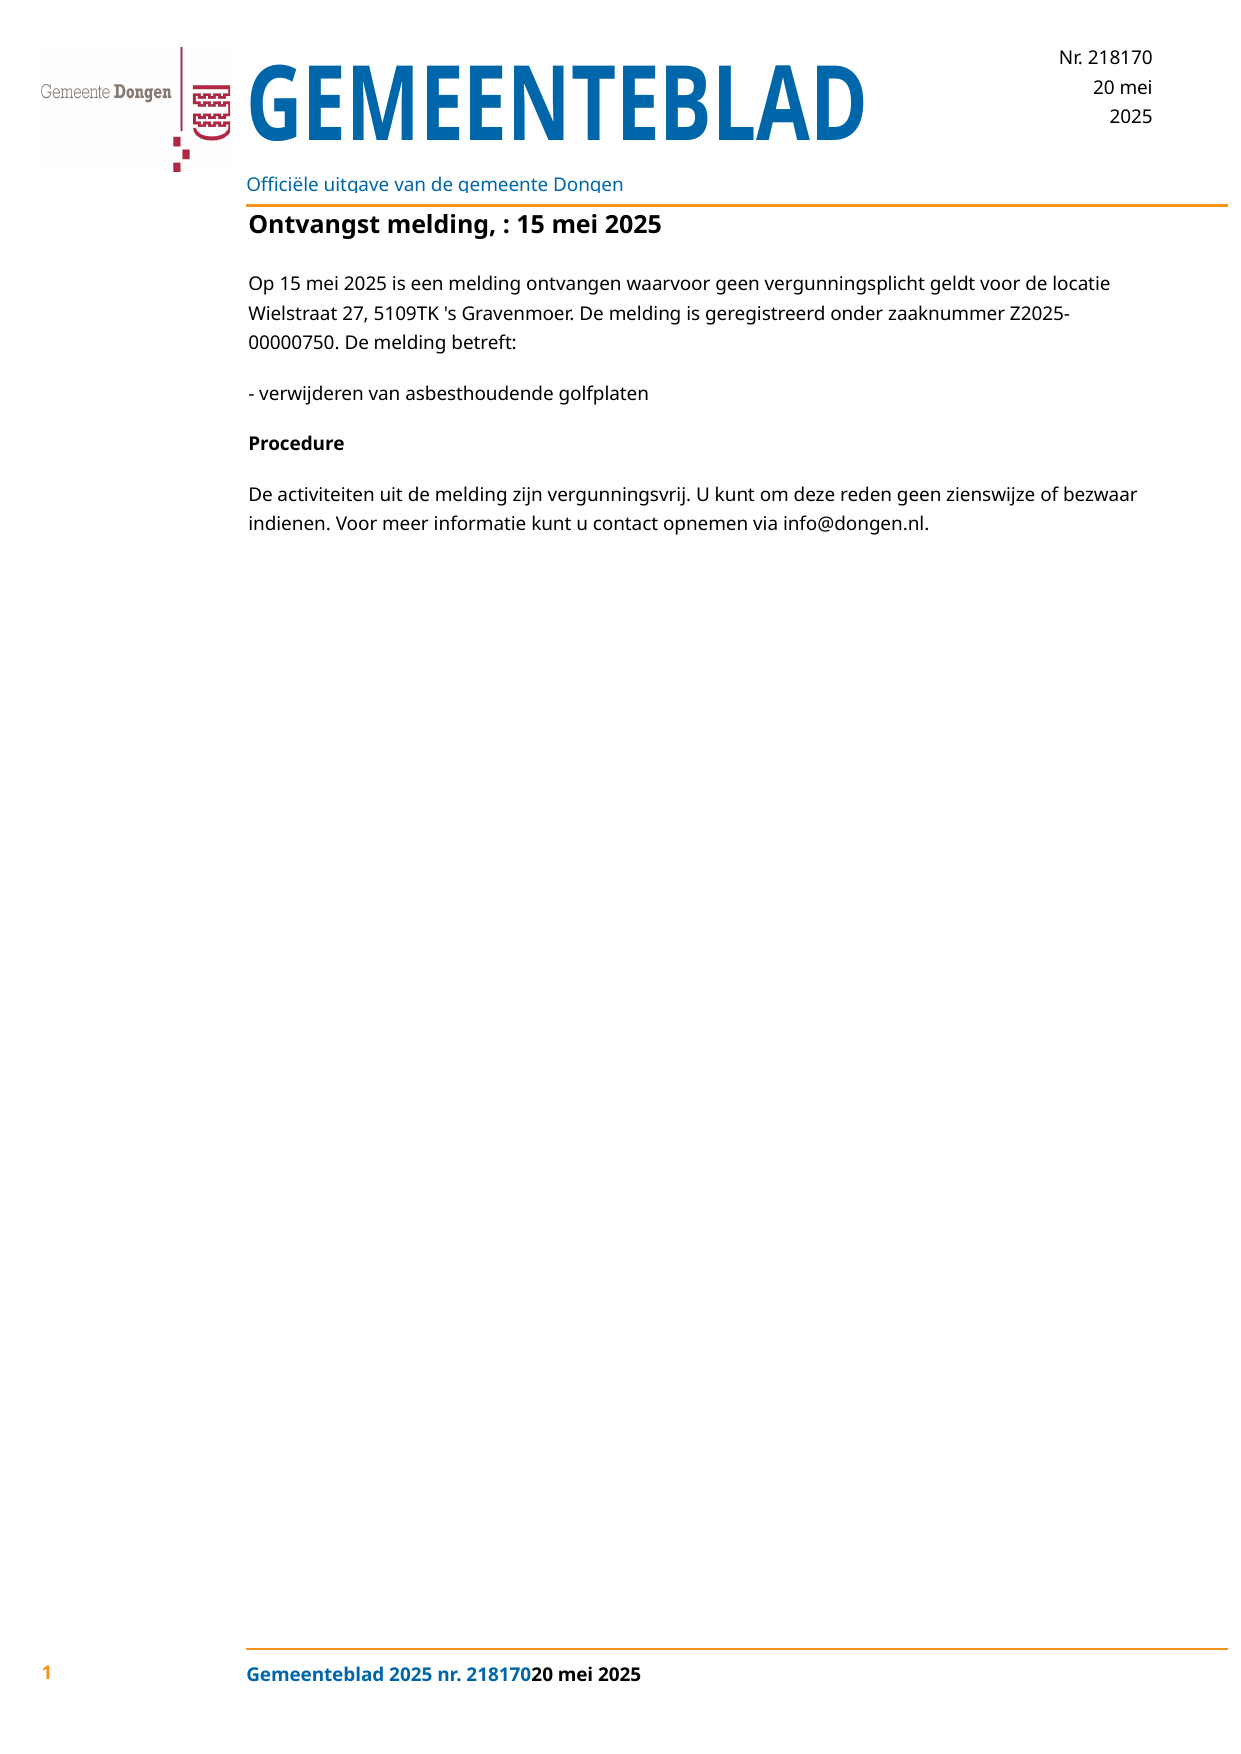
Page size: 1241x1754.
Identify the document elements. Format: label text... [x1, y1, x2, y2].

text Op 15 mei 2025 is een melding ontvangen waarvoor geen vergunningsplicht geldt voor de locatie Wielstraat 27, 5109TK 's Gravenmoer. De melding is geregistreerd onder zaaknummer Z2025-00000750. De melding betreft: [248, 270, 1152, 355]
text - verwijderen van asbesthoudende golfplaten [248, 380, 1152, 406]
text Ontvangst melding, : 15 mei 2025 [248, 207, 1152, 241]
picture [41, 47, 231, 172]
text De activiteiten uit de melding zijn vergunningsvrij. U kunt om deze reden geen zienswijze of bezwaar indienen. Voor meer informatie kunt u contact opnemen via info@dongen.nl. [248, 481, 1152, 536]
text Procedure [248, 430, 1152, 456]
